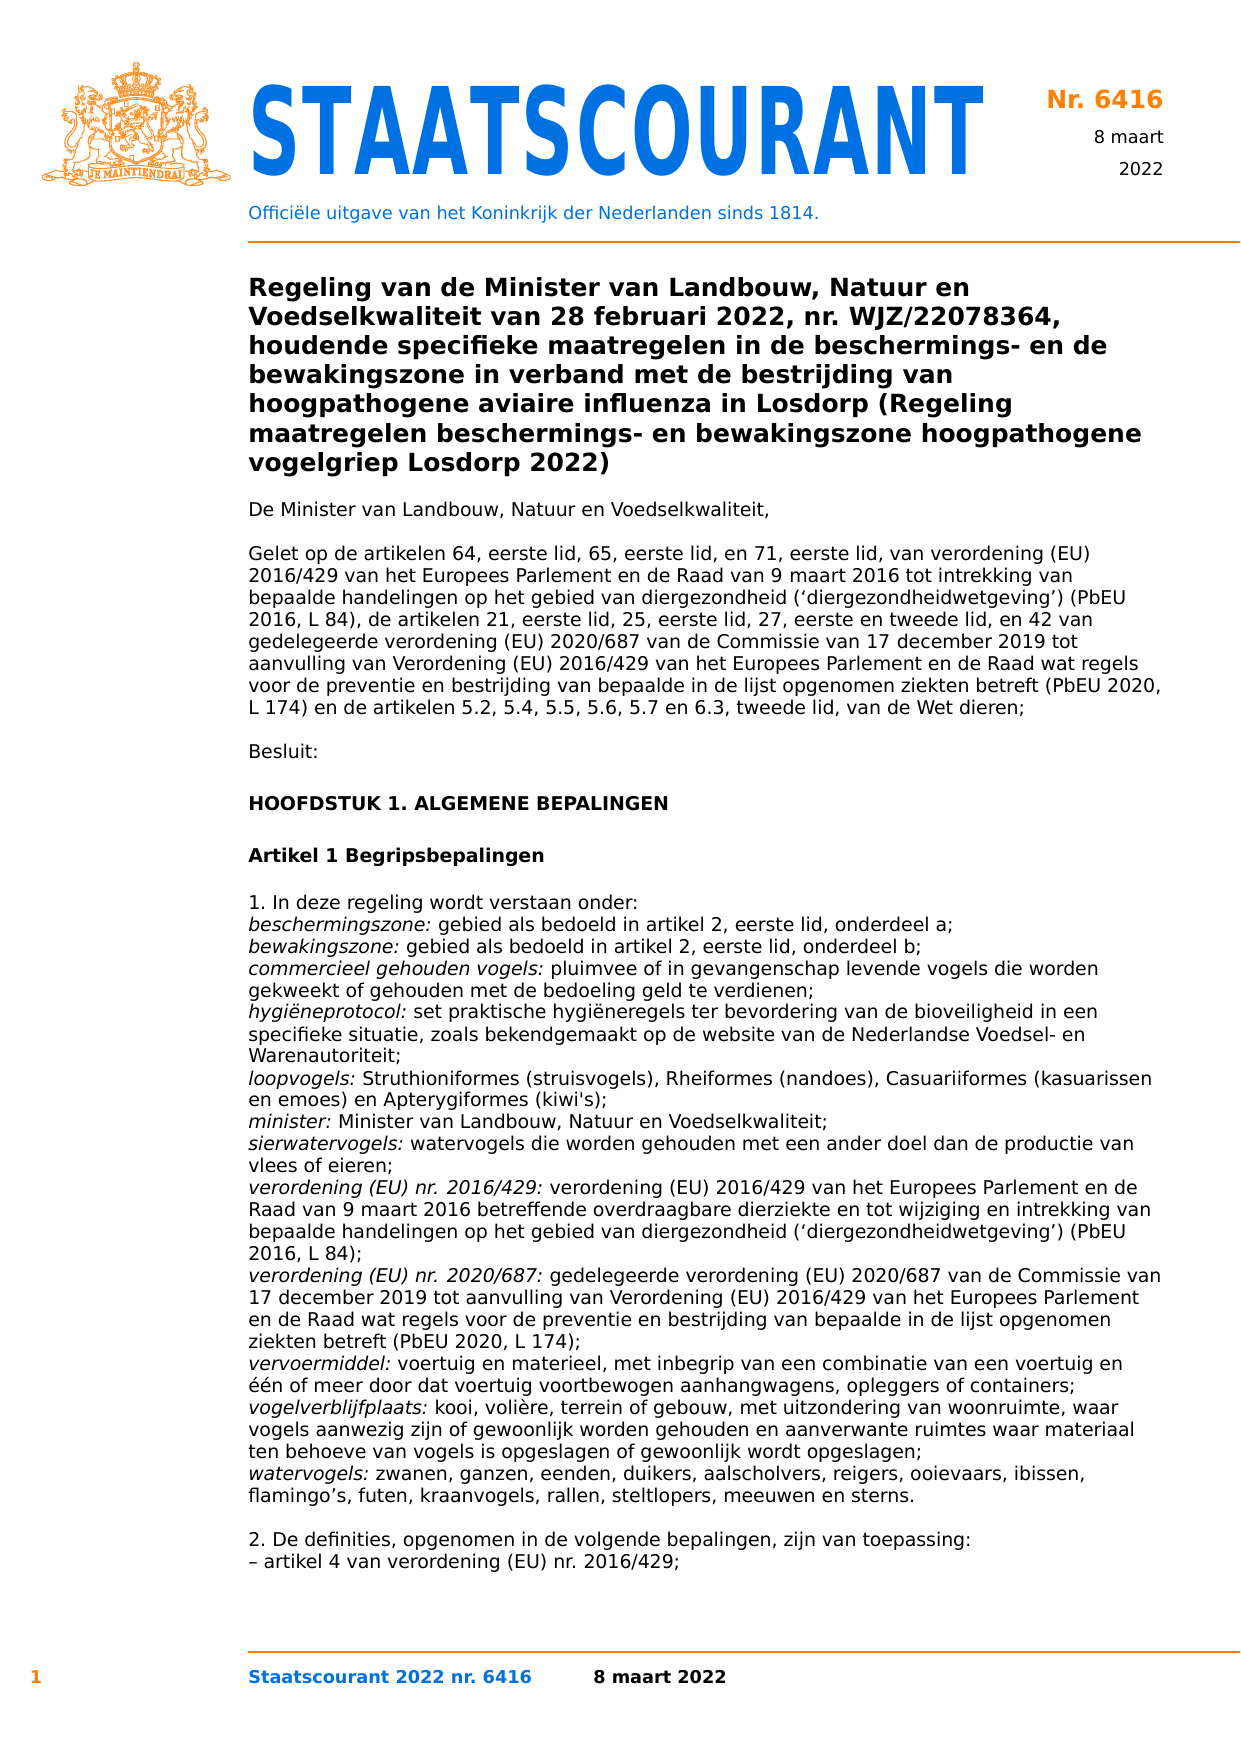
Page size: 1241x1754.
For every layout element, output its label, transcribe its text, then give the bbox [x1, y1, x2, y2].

table_cell 2022 [998, 153, 1240, 203]
text commercieel gehouden vogels: pluimvee of in gevangenschap levende vogels die worden gekweekt of gehouden met de bedoeling geld te verdienen; [248, 957, 1163, 1001]
text watervogels: zwanen, ganzen, eenden, duikers, aalscholvers, reigers, ooievaars, ibissen, flamingo’s, futen, kraanvogels, rallen, steltlopers, meeuwen en sterns. [248, 1463, 1163, 1507]
text vervoermiddel: voertuig en materieel, met inbegrip van een combinatie van een voertuig en één of meer door dat voertuig voortbewogen aanhangwagens, opleggers of containers; [248, 1353, 1163, 1397]
text – artikel 4 van verordening (EU) nr. 2016/429; [248, 1551, 1163, 1573]
text 1. In deze regeling wordt verstaan onder: [248, 892, 1163, 913]
text vogelverblijfplaats: kooi, volière, terrein of gebouw, met uitzondering van woonruimte, waar vogels aanwezig zijn of gewoonlijk worden gehouden en aanverwante ruimtes waar materiaal ten behoeve van vogels is opgeslagen of gewoonlijk wordt opgeslagen; [248, 1397, 1163, 1463]
subtitle Artikel 1 Begripsbepalingen [248, 844, 1163, 867]
table_cell 8 maart [998, 121, 1240, 153]
text verordening (EU) nr. 2016/429: verordening (EU) 2016/429 van het Europees Parlement en de Raad van 9 maart 2016 betreffende overdraagbare dierziekte en tot wijziging en intrekking van bepaalde handelingen op het gebied van diergezondheid (‘diergezondheidwetgeving’) (PbEU 2016, L 84); [248, 1177, 1163, 1265]
text bewakingszone: gebied als bedoeld in artikel 2, eerste lid, onderdeel b; [248, 936, 1163, 957]
subtitle Regeling van de Minister van Landbouw, Natuur en Voedselkwaliteit van 28 februari 2022, nr. WJZ/22078364, houdende specifieke maatregelen in de beschermings- en de bewakingszone in verband met de bestrijding van hoogpathogene aviaire influenza in Losdorp (Regeling maatregelen beschermings- en bewakingszone hoogpathogene vogelgriep Losdorp 2022) [248, 273, 1163, 477]
text beschermingszone: gebied als bedoeld in artikel 2, eerste lid, onderdeel a; [248, 913, 1163, 936]
table_cell Officiële uitgave van het Koninkrijk der Nederlanden sinds 1814. [248, 203, 1240, 241]
text verordening (EU) nr. 2020/687: gedelegeerde verordening (EU) 2020/687 van de Commissie van 17 december 2019 tot aanvulling van Verordening (EU) 2016/429 van het Europees Parlement en de Raad wat regels voor de preventie en bestrijding van bepaalde in de lijst opgenomen ziekten betreft (PbEU 2020, L 174); [248, 1265, 1163, 1353]
text 2. De definities, opgenomen in de volgende bepalingen, zijn van toepassing: [248, 1529, 1163, 1551]
table_header STAATSCOURANT [248, 62, 998, 203]
text minister: Minister van Landbouw, Natuur en Voedselkwaliteit; [248, 1111, 1163, 1133]
table_header Nr. 6416 [998, 62, 1240, 121]
subtitle HOOFDSTUK 1. ALGEMENE BEPALINGEN [248, 793, 1163, 814]
text Besluit: [248, 741, 1163, 763]
text De Minister van Landbouw, Natuur en Voedselkwaliteit, [248, 499, 1163, 521]
table_header [25, 62, 248, 241]
text hygiëneprotocol: set praktische hygiëneregels ter bevordering van de bioveiligheid in een specifieke situatie, zoals bekendgemaakt op de website van de Nederlandse Voedsel- en Warenautoriteit; [248, 1001, 1163, 1067]
text Gelet op de artikelen 64, eerste lid, 65, eerste lid, en 71, eerste lid, van verordening (EU) 2016/429 van het Europees Parlement en de Raad van 9 maart 2016 tot intrekking van bepaalde handelingen op het gebied van diergezondheid (‘diergezondheidwetgeving’) (PbEU 2016, L 84), de artikelen 21, eerste lid, 25, eerste lid, 27, eerste en tweede lid, en 42 van gedelegeerde verordening (EU) 2020/687 van de Commissie van 17 december 2019 tot aanvulling van Verordening (EU) 2016/429 van het Europees Parlement en de Raad wat regels voor de preventie en bestrijding van bepaalde in de lijst opgenomen ziekten betreft (PbEU 2020, L 174) en de artikelen 5.2, 5.4, 5.5, 5.6, 5.7 en 6.3, tweede lid, van de Wet dieren; [248, 543, 1163, 719]
picture [41, 62, 231, 186]
text sierwatervogels: watervogels die worden gehouden met een ander doel dan de productie van vlees of eieren; [248, 1133, 1163, 1177]
text loopvogels: Struthioniformes (struisvogels), Rheiformes (nandoes), Casuariiformes (kasuarissen en emoes) en Apterygiformes (kiwi's); [248, 1067, 1163, 1111]
